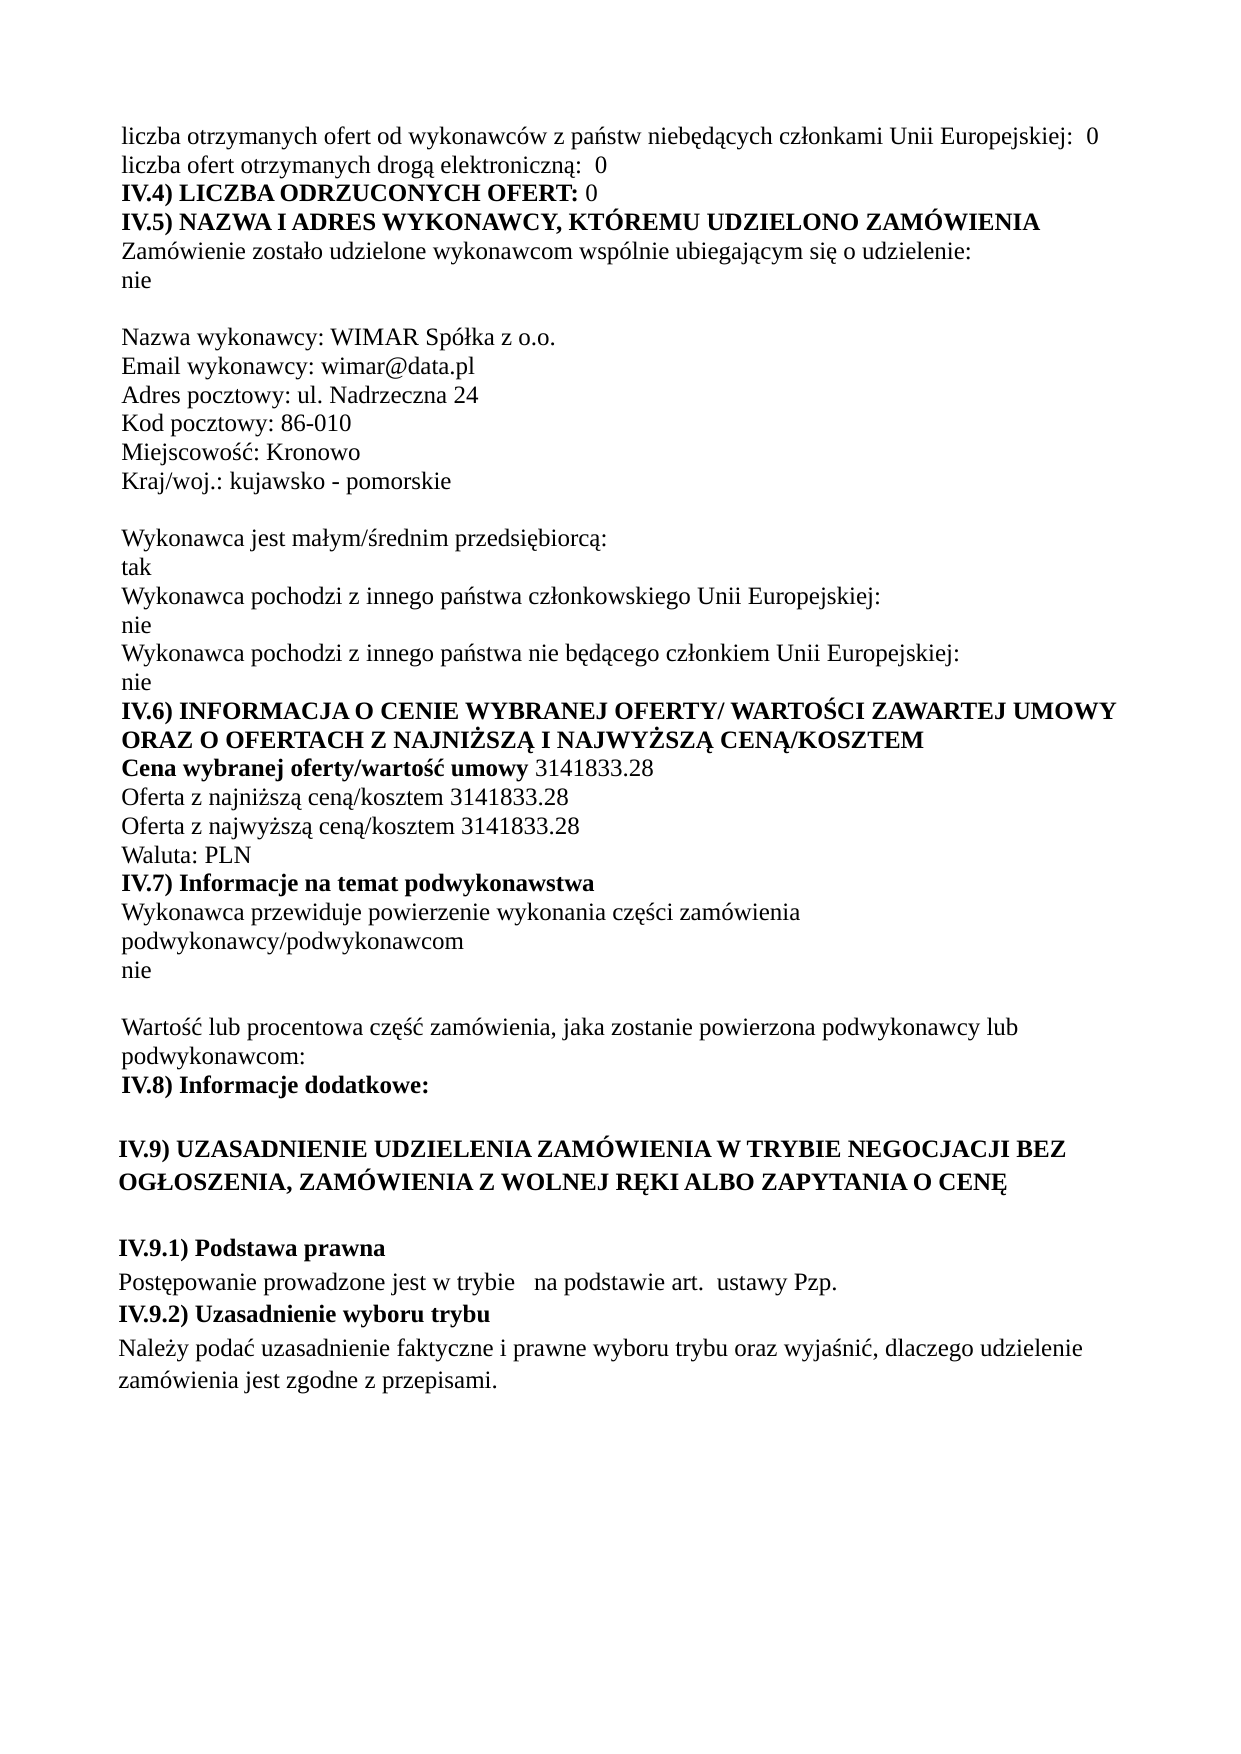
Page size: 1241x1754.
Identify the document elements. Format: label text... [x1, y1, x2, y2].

text IV.9.2) Uzasadnienie wyboru trybu [118, 1299, 1122, 1328]
text Postępowanie prowadzone jest w trybie na podstawie art. ustawy Pzp. [118, 1267, 1122, 1295]
text Należy podać uzasadnienie faktyczne i prawne wyboru trybu oraz wyjaśnić, dlaczego udzielenie zamówienia jest zgodne z przepisami. [118, 1333, 1122, 1394]
text IV.9.1) Podstawa prawna [118, 1233, 1122, 1262]
text IV.9) UZASADNIENIE UDZIELENIA ZAMÓWIENIA W TRYBIE NEGOCJACJI BEZ OGŁOSZENIA, ZAMÓWIENIA Z WOLNEJ RĘKI ALBO ZAPYTANIA O CENĘ [118, 1134, 1122, 1196]
table_cell liczba otrzymanych ofert od wykonawców z państw niebędących członkami Unii Europejskiej: 0 liczba ofert otrzymanych drogą elektroniczną: 0 IV.4) LICZBA ODRZUCONYCH OFERT: 0 IV.5) NAZWA I ADRES WYKONAWCY, KTÓREMU UDZIELONO ZAMÓWIENIA Zamówienie zostało udzielone wykonawcom wspólnie ubiegającym się o udzielenie: nie Nazwa wykonawcy: WIMAR Spółka z o.o. Email wykonawcy: wimar@data.pl Adres pocztowy: ul. Nadrzeczna 24 Kod pocztowy: 86-010 Miejscowość: Kronowo Kraj/woj.: kujawsko - pomorskie Wykonawca jest małym/średnim przedsiębiorcą: tak Wykonawca pochodzi z innego państwa członkowskiego Unii Europejskiej: nie Wykonawca pochodzi z innego państwa nie będącego członkiem Unii Europejskiej: nie IV.6) INFORMACJA O CENIE WYBRANEJ OFERTY/ WARTOŚCI ZAWARTEJ UMOWY ORAZ O OFERTACH Z NAJNIŻSZĄ I NAJWYŻSZĄ CENĄ/KOSZTEM Cena wybranej oferty/wartość umowy 3141833.28 Oferta z najniższą ceną/kosztem 3141833.28 Oferta z najwyższą ceną/kosztem 3141833.28 Waluta: PLN IV.7) Informacje na temat podwykonawstwa Wykonawca przewiduje powierzenie wykonania części zamówienia podwykonawcy/podwykonawcom nie Wartość lub procentowa część zamówienia, jaka zostanie powierzona podwykonawcy lub podwykonawcom: IV.8) Informacje dodatkowe: [118, 118, 1122, 1101]
